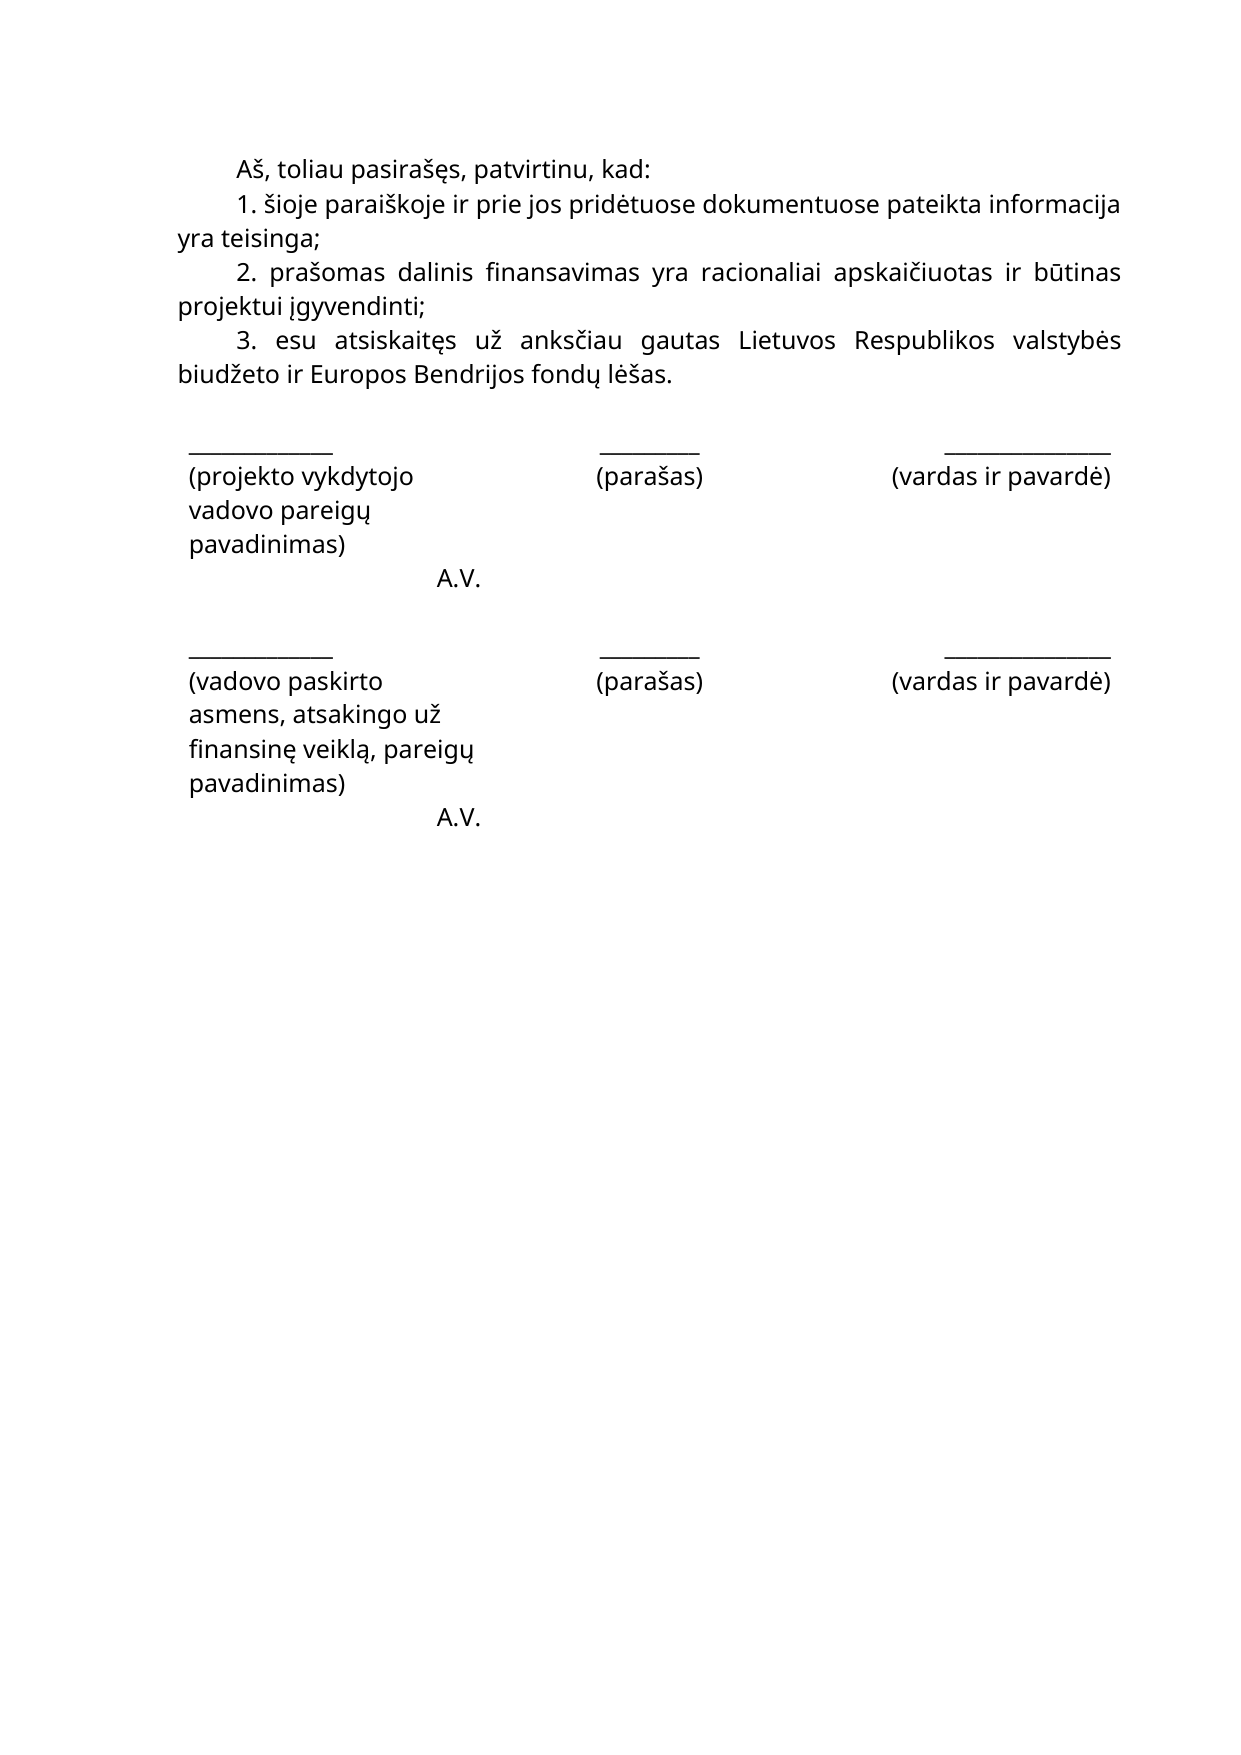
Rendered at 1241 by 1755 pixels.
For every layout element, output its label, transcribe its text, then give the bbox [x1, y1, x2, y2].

text 1. šioje paraiškoje ir prie jos pridėtuose dokumentuose pateikta informacija yra teisinga; [177, 186, 1122, 254]
table_header _______________ (vardas ir pavardė) [807, 425, 1122, 595]
table_header _________ (parašas) [492, 629, 807, 833]
text 3. esu atsiskaitęs už anksčiau gautas Lietuvos Respublikos valstybės biudžeto ir Europos Bendrijos fondų lėšas. [177, 322, 1122, 391]
table_header _______________ (vardas ir pavardė) [807, 629, 1122, 833]
table_header _____________ (vadovo paskirto asmens, atsakingo už finansinę veiklą, pareigų pavadinimas) A.V. [177, 629, 492, 833]
text Aš, toliau pasirašęs, patvirtinu, kad: [177, 152, 1122, 186]
text 2. prašomas dalinis finansavimas yra racionaliai apskaičiuotas ir būtinas projektui įgyvendinti; [177, 254, 1122, 322]
table_header _________ (parašas) [492, 425, 807, 595]
table_header _____________ (projekto vykdytojo vadovo pareigų pavadinimas) A.V. [177, 425, 492, 595]
